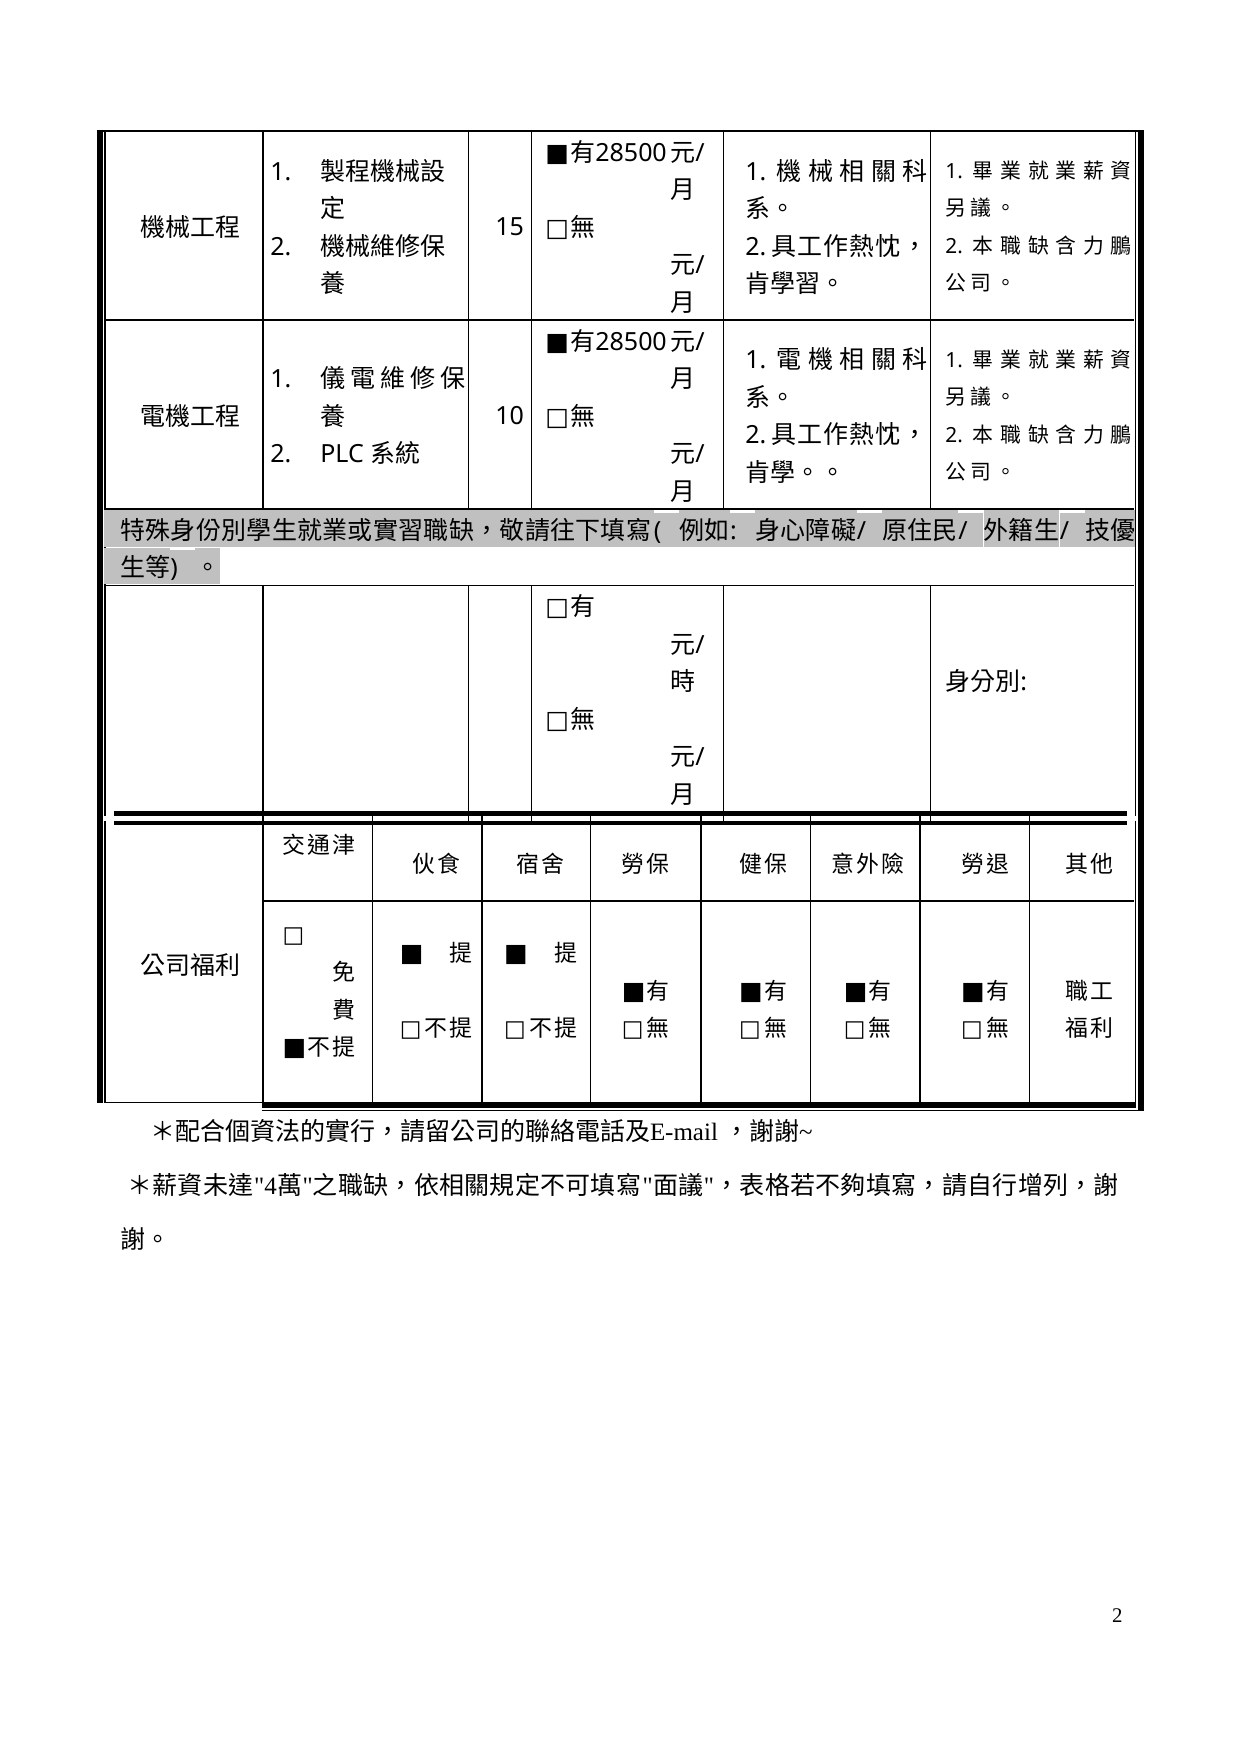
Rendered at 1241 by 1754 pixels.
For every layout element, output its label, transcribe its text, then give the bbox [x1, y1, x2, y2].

table_cell [724, 586, 930, 811]
table_cell [921, 816, 930, 821]
text ＊薪資未達"4萬"之職缺，依相關規定不可填寫"面議"，表格若不夠填寫，請自行增列，謝謝。 [120, 1166, 1120, 1256]
table_cell 機械工程 [106, 132, 262, 319]
table_cell [106, 586, 262, 811]
table_cell ■有 □無 [921, 902, 1029, 1102]
table_cell 勞退 [921, 825, 1029, 900]
table_cell 職工 福利 [1030, 900, 1135, 1102]
table_cell 1.畢業就業薪資另議。 2.本職缺含力鵬公司。 [931, 319, 1135, 508]
table_cell 身分別: [931, 585, 1135, 811]
table_cell ■有 □無 [591, 902, 700, 1102]
table_cell ■有28500元/月 □無 元/月 [532, 321, 723, 508]
table_cell [931, 816, 1029, 821]
table_cell [591, 816, 700, 821]
table_cell 製程機械設定 機械維修保養 [264, 132, 468, 319]
table_cell 10 [469, 321, 531, 508]
table_cell [724, 816, 810, 821]
table_cell 其他 [1030, 811, 1138, 900]
table_cell ■ 提供 □不提供 [483, 902, 590, 1102]
table_cell 1.機械相關科系。 2.具工作熱忱，肯學習。 [724, 132, 930, 319]
table_cell 公司福利 [103, 811, 262, 1102]
table_cell 交通津貼 [264, 825, 372, 900]
table_cell 健保 [702, 825, 810, 900]
table_cell 免費 ■不提供 [264, 902, 372, 1102]
table_cell ■有 □無 [702, 902, 810, 1102]
table_cell □有 元/時 □無 元/月 [532, 586, 723, 811]
table_cell 意外險 [811, 825, 919, 900]
table_cell [483, 816, 531, 821]
table_cell 伙食 [373, 825, 481, 900]
text ＊配合個資法的實行，請留公司的聯絡電話及E-mail ，謝謝~ [120, 1111, 1120, 1147]
table_cell 電機工程 [106, 321, 262, 508]
table_cell 1.畢業就業薪資另議。 2.本職缺含力鵬公司。 [931, 132, 1135, 319]
table_cell ■有 □無 [811, 902, 919, 1102]
table_cell [702, 816, 723, 821]
table_cell [373, 816, 468, 821]
table_cell ■ 提供 □不提供 [373, 902, 481, 1102]
table_cell [469, 816, 481, 821]
table_cell [811, 816, 919, 821]
table_cell 15 [469, 132, 531, 319]
table_cell ■有28500元/月 □無 元/月 [532, 132, 723, 319]
table_cell 勞保 [591, 825, 700, 900]
table_cell 交通津貼 [264, 816, 372, 821]
table_cell 特殊身份別學生就業或實習職缺，敬請往下填寫(例如:身心障礙/原住民/外籍生/技優生等)。 [106, 508, 1135, 585]
table_cell [532, 816, 590, 821]
table_cell 宿舍 [483, 825, 590, 900]
table_cell 儀電維修保養 PLC系統 [264, 321, 468, 508]
table_cell [469, 586, 531, 811]
table_cell 1.電機相關科系。 2.具工作熱忱，肯學。。 [724, 321, 930, 508]
table_cell [264, 586, 468, 811]
